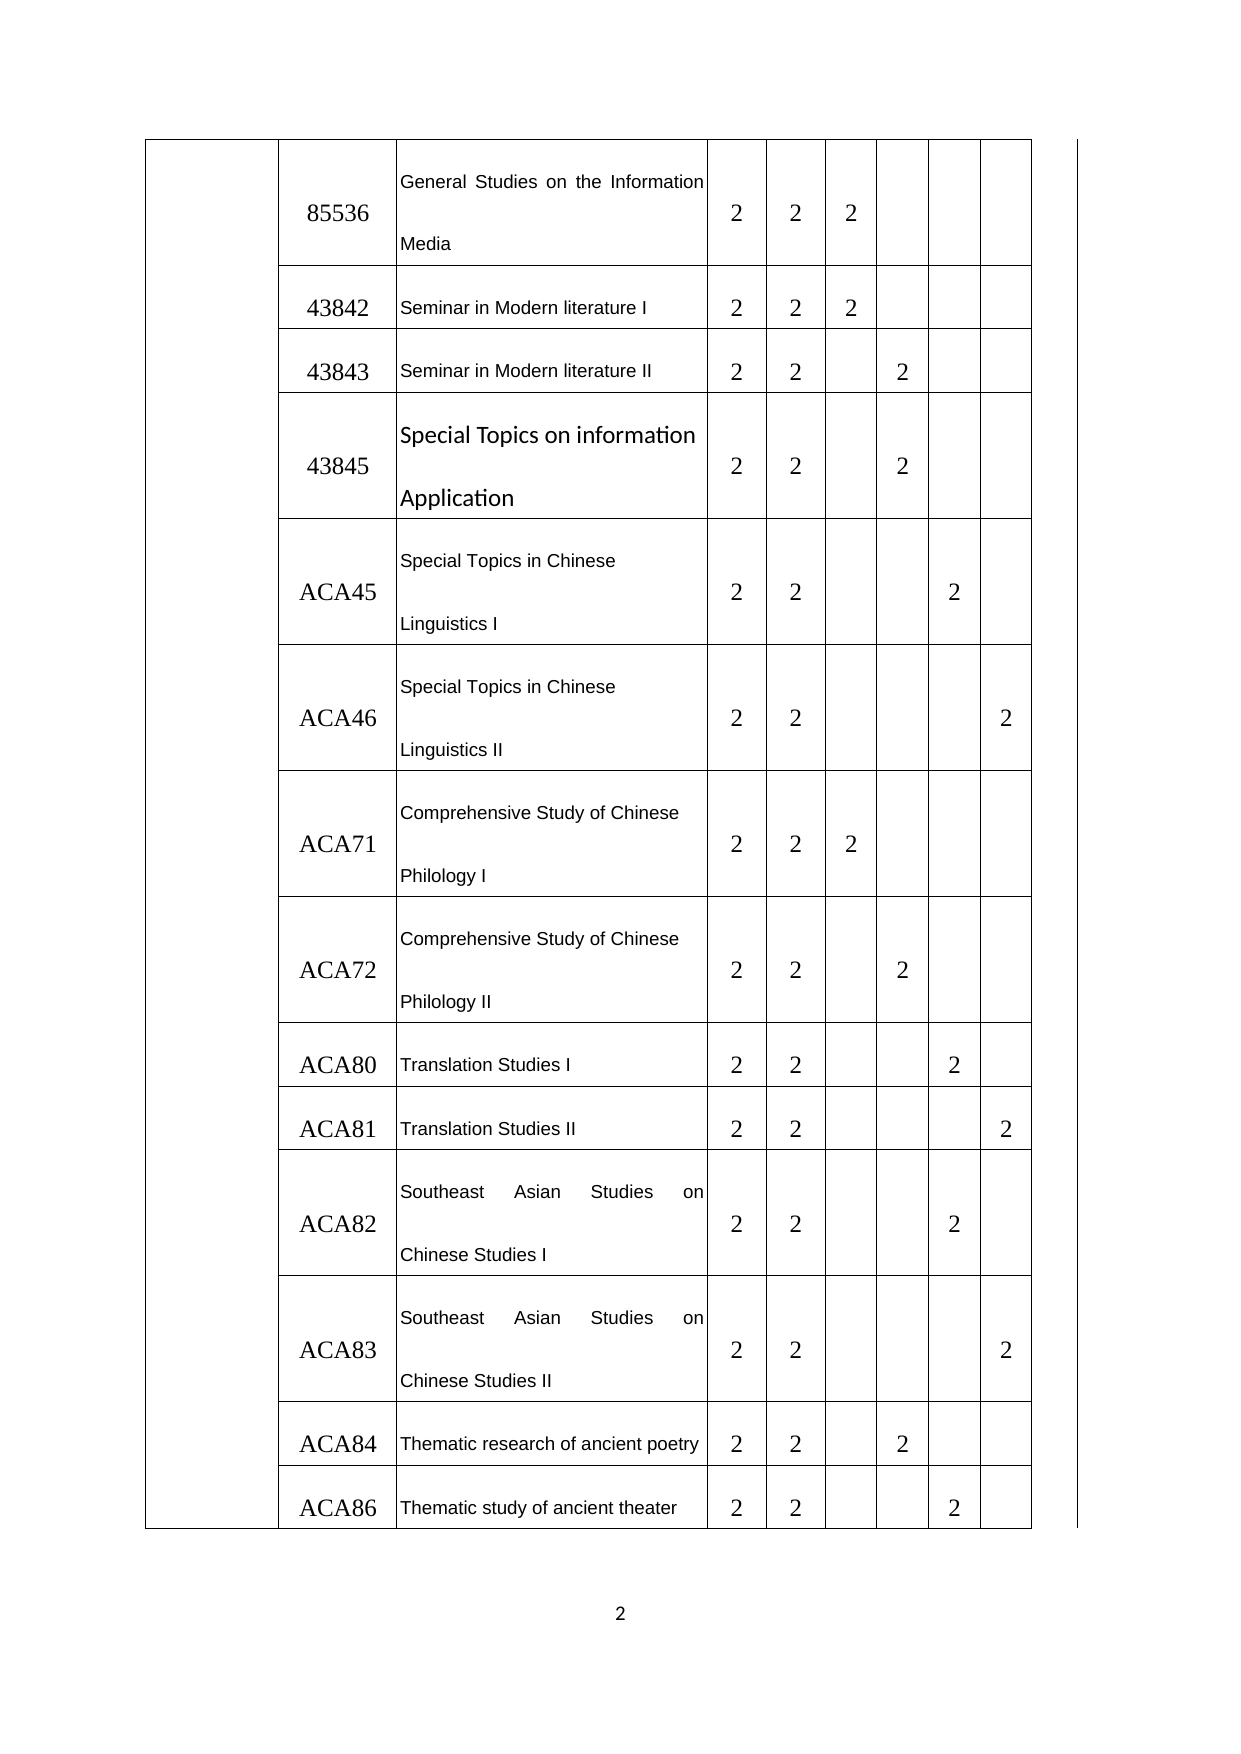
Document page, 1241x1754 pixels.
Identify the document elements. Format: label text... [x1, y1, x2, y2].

table_cell [877, 1276, 928, 1401]
table_cell 2 [708, 1087, 766, 1149]
table_cell Southeast Asian Studies on Chinese Studies II [397, 1276, 707, 1401]
table_cell 2 [767, 645, 825, 770]
table_cell [929, 140, 980, 265]
table_cell 85536 [279, 140, 396, 265]
table_cell 2 [826, 140, 876, 265]
table_cell [826, 1150, 876, 1275]
table_cell [877, 1466, 928, 1528]
table_cell [826, 519, 876, 644]
table_cell [981, 329, 1031, 392]
table_cell Thematic study of ancient theater [397, 1466, 707, 1528]
table_cell 2 [767, 519, 825, 644]
table_cell 2 [826, 771, 876, 896]
table_cell Special Topics on information Application [397, 393, 707, 518]
table_cell 2 [929, 1023, 980, 1086]
table_cell [826, 1087, 876, 1149]
table_cell 2 [708, 897, 766, 1022]
table_cell 2 [877, 393, 928, 518]
table_cell ACA45 [279, 519, 396, 644]
table_cell [877, 140, 928, 265]
table_cell 2 [877, 897, 928, 1022]
table_cell [981, 771, 1031, 896]
table_cell 2 [767, 140, 825, 265]
table_cell [981, 1466, 1031, 1528]
table_cell 2 [708, 645, 766, 770]
table_cell 2 [767, 393, 825, 518]
table_cell [981, 393, 1031, 518]
table_cell [826, 1466, 876, 1528]
table_cell 2 [767, 266, 825, 328]
table_cell 2 [826, 266, 876, 328]
table_cell [929, 266, 980, 328]
table_cell 2 [929, 519, 980, 644]
table_cell [981, 519, 1031, 644]
table_cell 2 [981, 1087, 1031, 1149]
table_cell Seminar in Modern literature II [397, 329, 707, 392]
table_cell Thematic research of ancient poetry [397, 1402, 707, 1465]
table_cell [826, 393, 876, 518]
table_cell General Studies on the Information Media [397, 140, 707, 265]
table_cell [826, 897, 876, 1022]
table_cell 43843 [279, 329, 396, 392]
table_cell [929, 329, 980, 392]
table_cell [981, 266, 1031, 328]
table_cell [826, 645, 876, 770]
table_cell Seminar in Modern literature I [397, 266, 707, 328]
table_cell [826, 329, 876, 392]
table_cell 2 [767, 1087, 825, 1149]
table_cell ACA82 [279, 1150, 396, 1275]
table_cell [826, 1402, 876, 1465]
table_cell [981, 140, 1031, 265]
table_cell 2 [708, 1276, 766, 1401]
table_cell [929, 645, 980, 770]
table_cell [877, 645, 928, 770]
table_cell [146, 140, 278, 1528]
table_cell 2 [708, 329, 766, 392]
table_cell ACA46 [279, 645, 396, 770]
table_cell 2 [767, 329, 825, 392]
table_cell 2 [981, 645, 1031, 770]
table_cell [929, 1402, 980, 1465]
table_cell [877, 1087, 928, 1149]
table_cell [1032, 139, 1077, 1528]
table_cell 2 [708, 266, 766, 328]
table_cell ACA71 [279, 771, 396, 896]
table_cell ACA80 [279, 1023, 396, 1086]
table_cell [929, 1276, 980, 1401]
table_cell 2 [767, 771, 825, 896]
table_cell [929, 897, 980, 1022]
table_cell ACA84 [279, 1402, 396, 1465]
table_cell 2 [708, 393, 766, 518]
table_cell Southeast Asian Studies on Chinese Studies I [397, 1150, 707, 1275]
table_cell 2 [767, 897, 825, 1022]
table_cell [877, 1023, 928, 1086]
table_cell 2 [708, 1023, 766, 1086]
table_cell 43842 [279, 266, 396, 328]
table_cell [877, 266, 928, 328]
table_cell [929, 771, 980, 896]
table_cell 2 [708, 519, 766, 644]
table_cell 2 [708, 140, 766, 265]
table_cell 2 [767, 1150, 825, 1275]
table_cell 2 [877, 329, 928, 392]
table_cell ACA86 [279, 1466, 396, 1528]
table_cell ACA81 [279, 1087, 396, 1149]
table_cell [877, 771, 928, 896]
table_cell [929, 1087, 980, 1149]
table_cell [981, 1023, 1031, 1086]
table_cell [826, 1023, 876, 1086]
table_cell [826, 1276, 876, 1401]
table_cell 2 [767, 1023, 825, 1086]
table_cell Translation Studies II [397, 1087, 707, 1149]
table_cell [981, 1402, 1031, 1465]
table_cell 2 [767, 1402, 825, 1465]
table_cell ACA72 [279, 897, 396, 1022]
table_cell [981, 1150, 1031, 1275]
table_cell ACA83 [279, 1276, 396, 1401]
table_cell 2 [767, 1466, 825, 1528]
table_cell 2 [929, 1150, 980, 1275]
table_cell Special Topics in Chinese Linguistics I [397, 519, 707, 644]
table_cell 2 [981, 1276, 1031, 1401]
table_cell 2 [877, 1402, 928, 1465]
table_cell [929, 393, 980, 518]
table_cell 2 [708, 1402, 766, 1465]
table_cell 43845 [279, 393, 396, 518]
table_cell Special Topics in Chinese Linguistics II [397, 645, 707, 770]
table_cell [981, 897, 1031, 1022]
table_cell 2 [708, 1466, 766, 1528]
table_cell [877, 519, 928, 644]
table_cell 2 [708, 1150, 766, 1275]
table_cell 2 [708, 771, 766, 896]
table_cell Translation Studies I [397, 1023, 707, 1086]
table_cell 2 [929, 1466, 980, 1528]
table_cell 2 [767, 1276, 825, 1401]
table_cell [877, 1150, 928, 1275]
